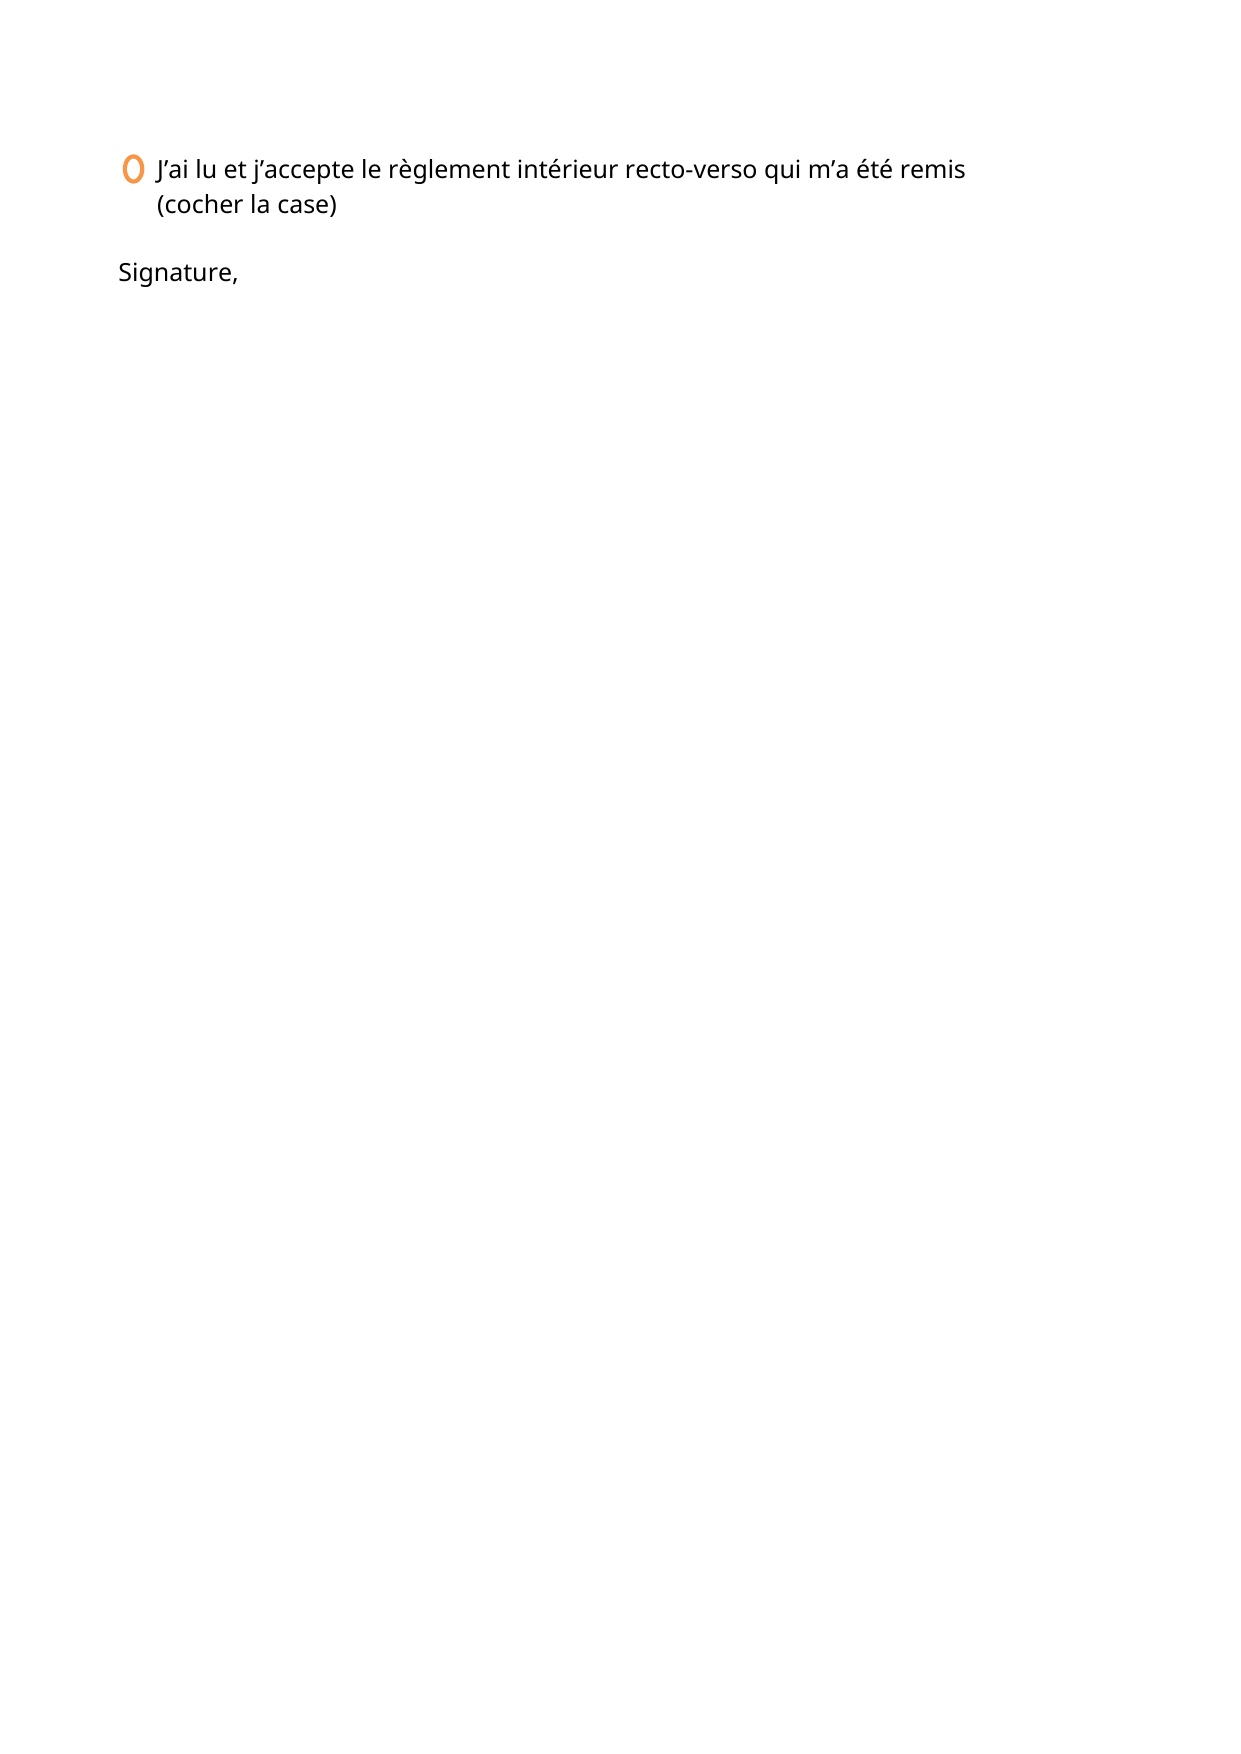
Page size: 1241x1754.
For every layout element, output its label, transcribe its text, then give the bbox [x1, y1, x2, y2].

text Signature, [118, 254, 1122, 288]
text J’ai lu et j’accepte le règlement intérieur recto-verso qui m’a été remis [118, 152, 1122, 186]
text (cocher la case) [118, 186, 1122, 220]
